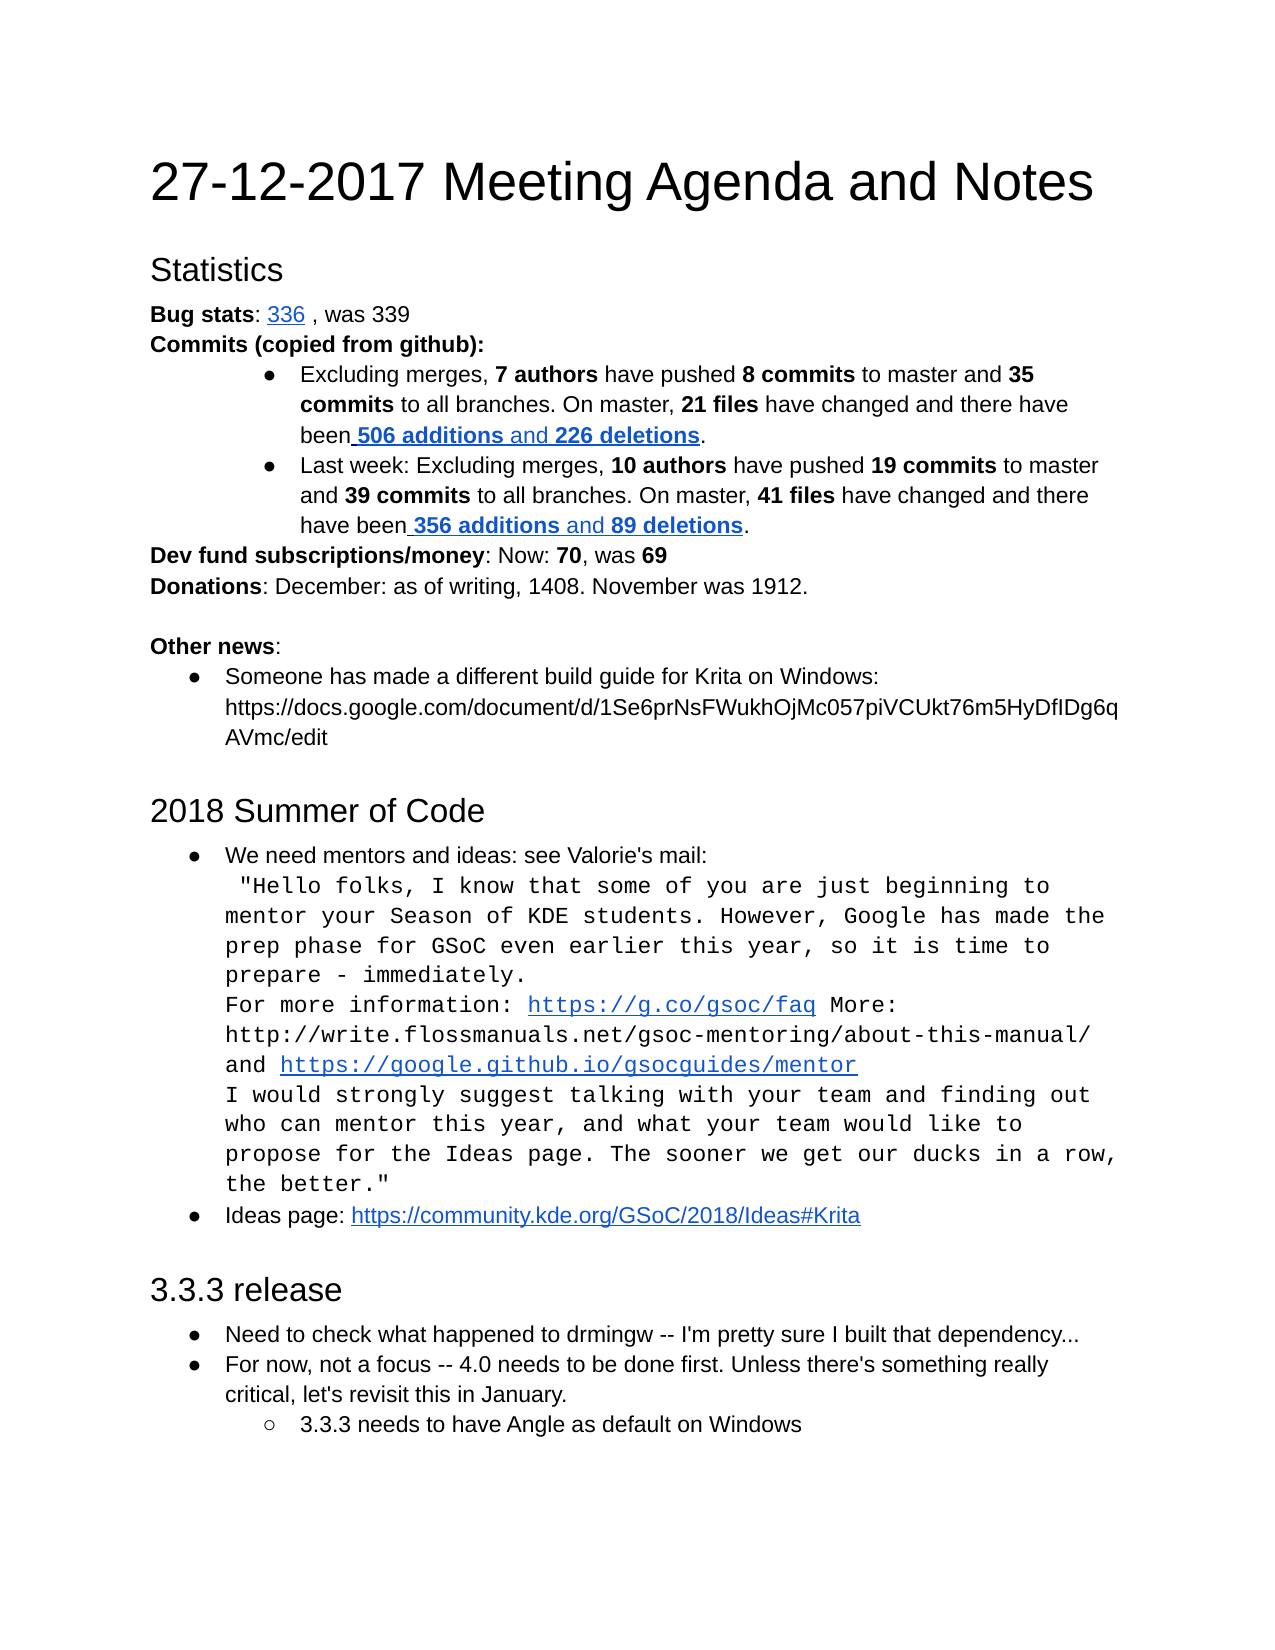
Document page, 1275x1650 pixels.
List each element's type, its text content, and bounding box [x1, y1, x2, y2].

list Ideas page: https://community.kde.org/GSoC/2018/Ideas#Krita [187, 1202, 1125, 1228]
subtitle 2018 Summer of Code [150, 791, 1125, 830]
text Donations: December: as of writing, 1408. November was 1912. [150, 573, 1125, 599]
list Someone has made a different build guide for Krita on Windows: https://docs.google.com/document/d/1Se6prNsFWukhOjMc057piVCUkt76m5HyDfIDg6qAVmc/edit [187, 663, 1125, 750]
text Dev fund subscriptions/money: Now: 70, was 69 [150, 542, 1125, 569]
list For now, not a focus -- 4.0 needs to be done first. Unless there's something really critical, let's revisit this in January. [187, 1351, 1125, 1408]
text Other news: [150, 633, 1125, 659]
list Last week: Excluding merges, 10 authors have pushed 19 commits to master and 39 commits to all branches. On master, 41 files have changed and there have been 356 additions and 89 deletions. [262, 452, 1125, 538]
text Bug stats: 336 , was 339 [150, 301, 1125, 327]
subtitle Statistics [150, 250, 1125, 288]
title 27-12-2017 Meeting Agenda and Notes [150, 150, 1125, 212]
list Excluding merges, 7 authors have pushed 8 commits to master and 35 commits to all branches. On master, 21 files have changed and there have been 506 additions and 226 deletions. [262, 361, 1125, 448]
list 3.3.3 needs to have Angle as default on Windows [262, 1411, 1125, 1438]
list We need mentors and ideas: see Valorie's mail: "Hello folks, I know that some of you are just beginning to mentor your Season of KDE students. However, Google has made the prep phase for GSoC even earlier this year, so it is time to prepare - immediately. For more information: https://g.co/gsoc/faq More: http://write.flossmanuals.net/gsoc-mentoring/about-this-manual/ and https://google.github.io/gsocguides/mentor I would strongly suggest talking with your team and finding out who can mentor this year, and what your team would like to propose for the Ideas page. The sooner we get our ducks in a row, the better." [187, 842, 1125, 1198]
text Commits (copied from github): [150, 331, 1125, 357]
subtitle 3.3.3 release [150, 1270, 1125, 1308]
list Need to check what happened to drmingw -- I'm pretty sure I built that dependency... [187, 1321, 1125, 1347]
